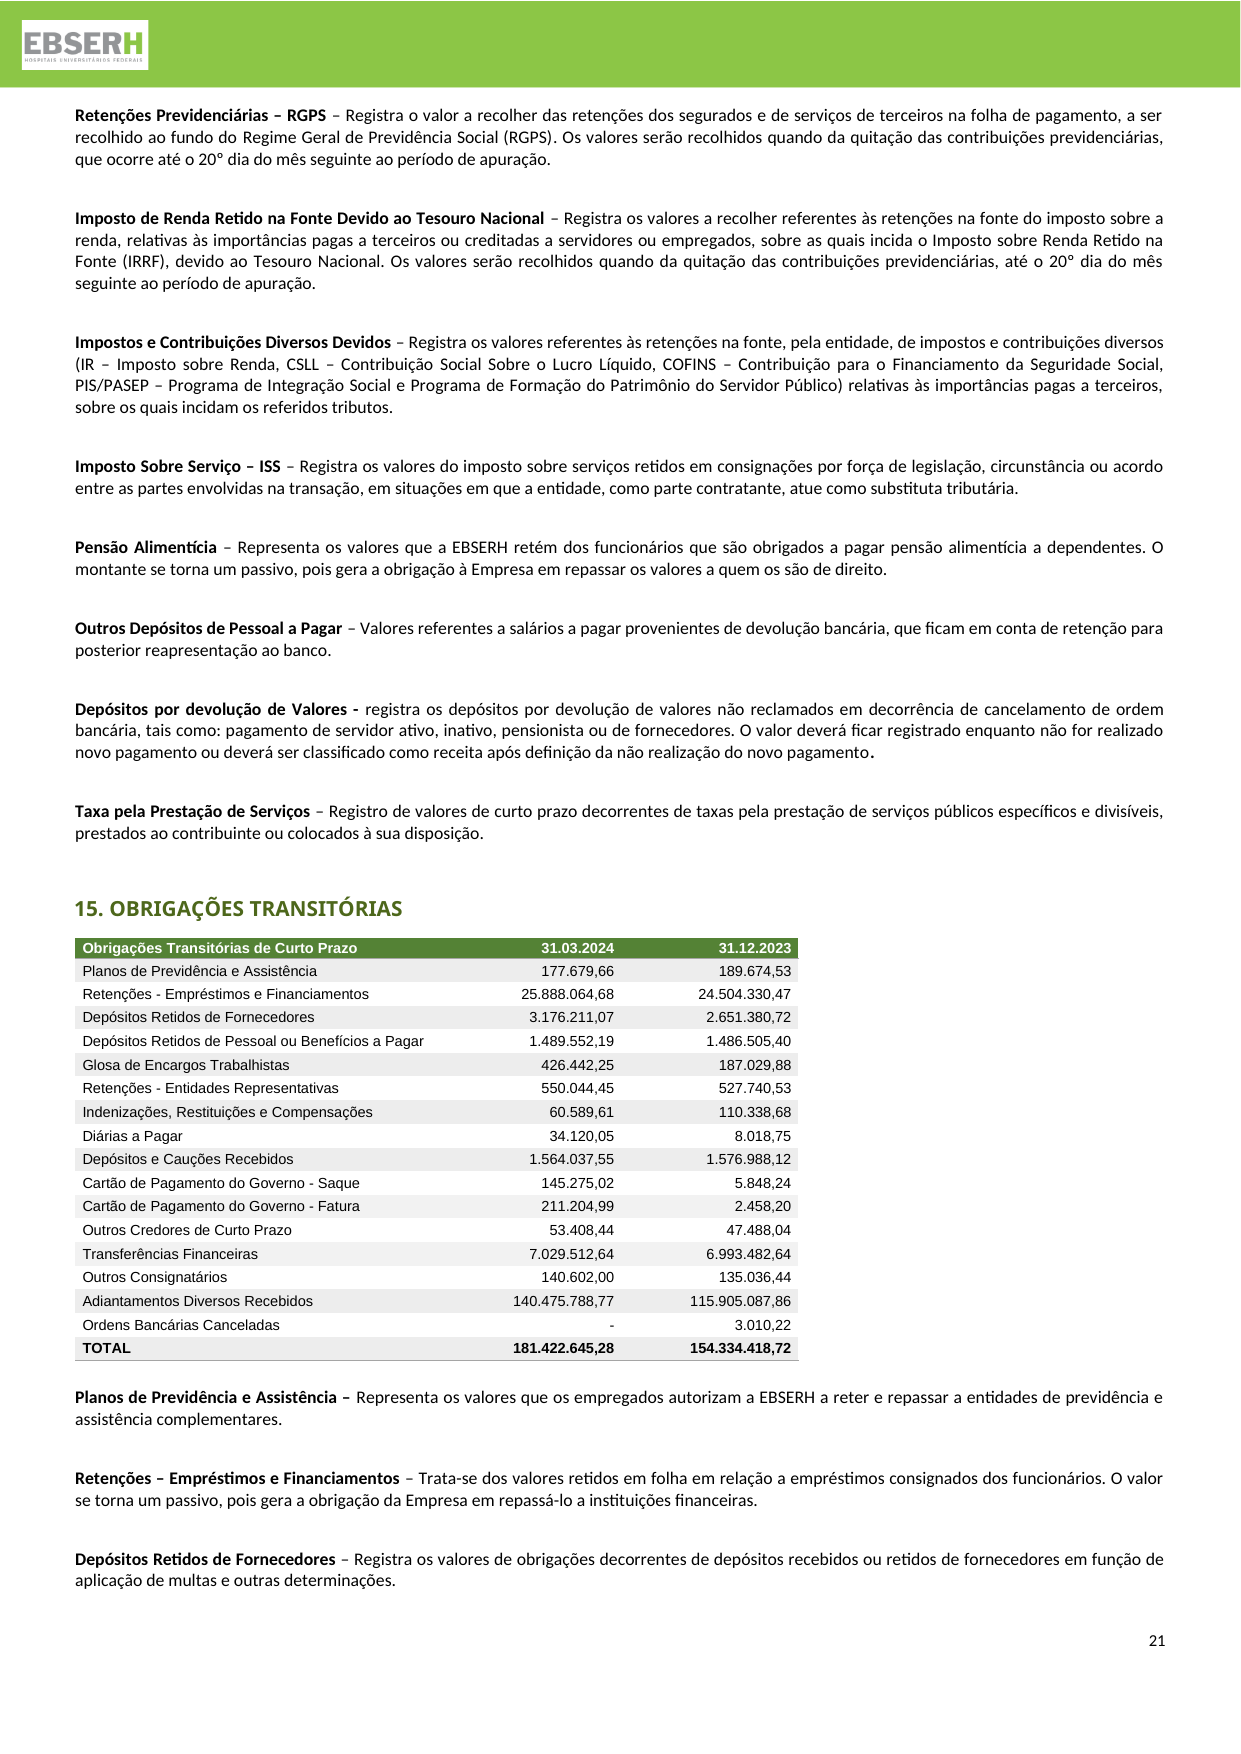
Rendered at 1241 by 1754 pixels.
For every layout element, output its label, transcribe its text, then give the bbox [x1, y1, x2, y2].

table_cell 24.504.330,47 [621, 982, 798, 1006]
table_cell 426.442,25 [444, 1053, 621, 1076]
table_cell Cartão de Pagamento do Governo - Saque [75, 1171, 444, 1195]
table_cell Depósitos e Cauções Recebidos [75, 1148, 444, 1171]
table_cell 2.651.380,72 [621, 1006, 798, 1029]
table_cell Planos de Previdência e Assistência [75, 959, 444, 982]
table_cell 140.602,00 [444, 1266, 621, 1289]
table_cell 181.422.645,28 [444, 1337, 621, 1360]
table_cell 189.674,53 [621, 959, 798, 982]
table_cell Depósitos Retidos de Pessoal ou Benefícios a Pagar [75, 1029, 444, 1053]
table_cell 154.334.418,72 [621, 1337, 798, 1360]
table_cell 1.486.505,40 [621, 1029, 798, 1053]
table_cell 7.029.512,64 [444, 1242, 621, 1266]
table_cell Outros Credores de Curto Prazo [75, 1218, 444, 1242]
table_cell 1.489.552,19 [444, 1029, 621, 1053]
table_header Obrigações Transitórias de Curto Prazo [75, 938, 444, 958]
table_cell Ordens Bancárias Canceladas [75, 1313, 444, 1337]
table_header 31.03.2024 [444, 938, 621, 958]
table_cell 1.576.988,12 [621, 1148, 798, 1171]
table_cell 211.204,99 [444, 1195, 621, 1218]
text Retenções Previdenciárias – RGPS – Registra o valor a recolher das retenções dos segurados e de serviços de terceiros na folha de pagamento, a ser recolhido ao fundo do Regime Geral de Previdência Social (RGPS). Os valores serão recolhidos quando da quitação das contribuições previdenciárias, que ocorre até o 20º dia do mês seguinte ao período de apuração. [75, 104, 1165, 169]
table_cell 2.458,20 [621, 1195, 798, 1218]
table_cell 110.338,68 [621, 1100, 798, 1124]
table_cell 8.018,75 [621, 1124, 798, 1147]
text Imposto de Renda Retido na Fonte Devido ao Tesouro Nacional – Registra os valores a recolher referentes às retenções na fonte do imposto sobre a renda, relativas às importâncias pagas a terceiros ou creditadas a servidores ou empregados, sobre as quais incida o Imposto sobre Renda Retido na Fonte (IRRF), devido ao Tesouro Nacional. Os valores serão recolhidos quando da quitação das contribuições previdenciárias, até o 20º dia do mês seguinte ao período de apuração. [75, 207, 1165, 294]
table_cell Indenizações, Restituições e Compensações [75, 1100, 444, 1124]
table_cell 6.993.482,64 [621, 1242, 798, 1266]
table_cell 3.010,22 [621, 1313, 798, 1337]
table_cell 1.564.037,55 [444, 1148, 621, 1171]
table_cell 3.176.211,07 [444, 1006, 621, 1029]
text Imposto Sobre Serviço – ISS – Registra os valores do imposto sobre serviços retidos em consignações por força de legislação, circunstância ou acordo entre as partes envolvidas na transação, em situações em que a entidade, como parte contratante, atue como substituta tributária. [75, 455, 1165, 499]
table_cell Depósitos Retidos de Fornecedores [75, 1006, 444, 1029]
table_cell Retenções - Entidades Representativas [75, 1076, 444, 1100]
text Impostos e Contribuições Diversos Devidos – Registra os valores referentes às retenções na fonte, pela entidade, de impostos e contribuições diversos (IR – Imposto sobre Renda, CSLL – Contribuição Social Sobre o Lucro Líquido, COFINS – Contribuição para o Financiamento da Seguridade Social, PIS/PASEP – Programa de Integração Social e Programa de Formação do Patrimônio do Servidor Público) relativas às importâncias pagas a terceiros, sobre os quais incidam os referidos tributos. [75, 331, 1165, 418]
table_cell Transferências Financeiras [75, 1242, 444, 1266]
table_cell 53.408,44 [444, 1218, 621, 1242]
table_cell 527.740,53 [621, 1076, 798, 1100]
table_cell 47.488,04 [621, 1218, 798, 1242]
text Outros Depósitos de Pessoal a Pagar – Valores referentes a salários a pagar provenientes de devolução bancária, que ficam em conta de retenção para posterior reapresentação ao banco. [75, 617, 1165, 660]
list Depósitos Retidos de Fornecedores – Registra os valores de obrigações decorrentes de depósitos recebidos ou retidos de fornecedores em função de aplicação de multas e outras determinações. [75, 1548, 1165, 1591]
table_cell 135.036,44 [621, 1266, 798, 1289]
text Taxa pela Prestação de Serviços – Registro de valores de curto prazo decorrentes de taxas pela prestação de serviços públicos específicos e divisíveis, prestados ao contribuinte ou colocados à sua disposição. [75, 800, 1165, 844]
list Planos de Previdência e Assistência – Representa os valores que os empregados autorizam a EBSERH a reter e repassar a entidades de previdência e assistência complementares. [75, 1386, 1165, 1429]
table_cell Adiantamentos Diversos Recebidos [75, 1289, 444, 1313]
table_header 31.12.2023 [621, 938, 798, 958]
table_cell 60.589,61 [444, 1100, 621, 1124]
table_cell Glosa de Encargos Trabalhistas [75, 1053, 444, 1076]
table_cell 140.475.788,77 [444, 1289, 621, 1313]
table_cell 145.275,02 [444, 1171, 621, 1195]
table_cell TOTAL [75, 1337, 444, 1360]
table_cell Outros Consignatários [75, 1266, 444, 1289]
table_cell 25.888.064,68 [444, 982, 621, 1006]
table_cell Diárias a Pagar [75, 1124, 444, 1147]
table_cell 34.120,05 [444, 1124, 621, 1147]
table_cell Cartão de Pagamento do Governo - Fatura [75, 1195, 444, 1218]
table_cell 177.679,66 [444, 959, 621, 982]
text Depósitos por devolução de Valores - registra os depósitos por devolução de valores não reclamados em decorrência de cancelamento de ordem bancária, tais como: pagamento de servidor ativo, inativo, pensionista ou de fornecedores. O valor deverá ficar registrado enquanto não for realizado novo pagamento ou deverá ser classificado como receita após definição da não realização do novo pagamento. [75, 698, 1165, 763]
text Pensão Alimentícia – Representa os valores que a EBSERH retém dos funcionários que são obrigados a pagar pensão alimentícia a dependentes. O montante se torna um passivo, pois gera a obrigação à Empresa em repassar os valores a quem os são de direito. [75, 536, 1165, 579]
table_cell 5.848,24 [621, 1171, 798, 1195]
table_cell Retenções - Empréstimos e Financiamentos [75, 982, 444, 1006]
table_cell 187.029,88 [621, 1053, 798, 1076]
list Retenções – Empréstimos e Financiamentos – Trata-se dos valores retidos em folha em relação a empréstimos consignados dos funcionários. O valor se torna um passivo, pois gera a obrigação da Empresa em repassá-lo a instituições financeiras. [75, 1467, 1165, 1510]
table_cell 550.044,45 [444, 1076, 621, 1100]
list OBRIGAÇÕES TRANSITÓRIAS [74, 894, 1165, 922]
table_cell - [444, 1313, 621, 1337]
table_cell 115.905.087,86 [621, 1289, 798, 1313]
